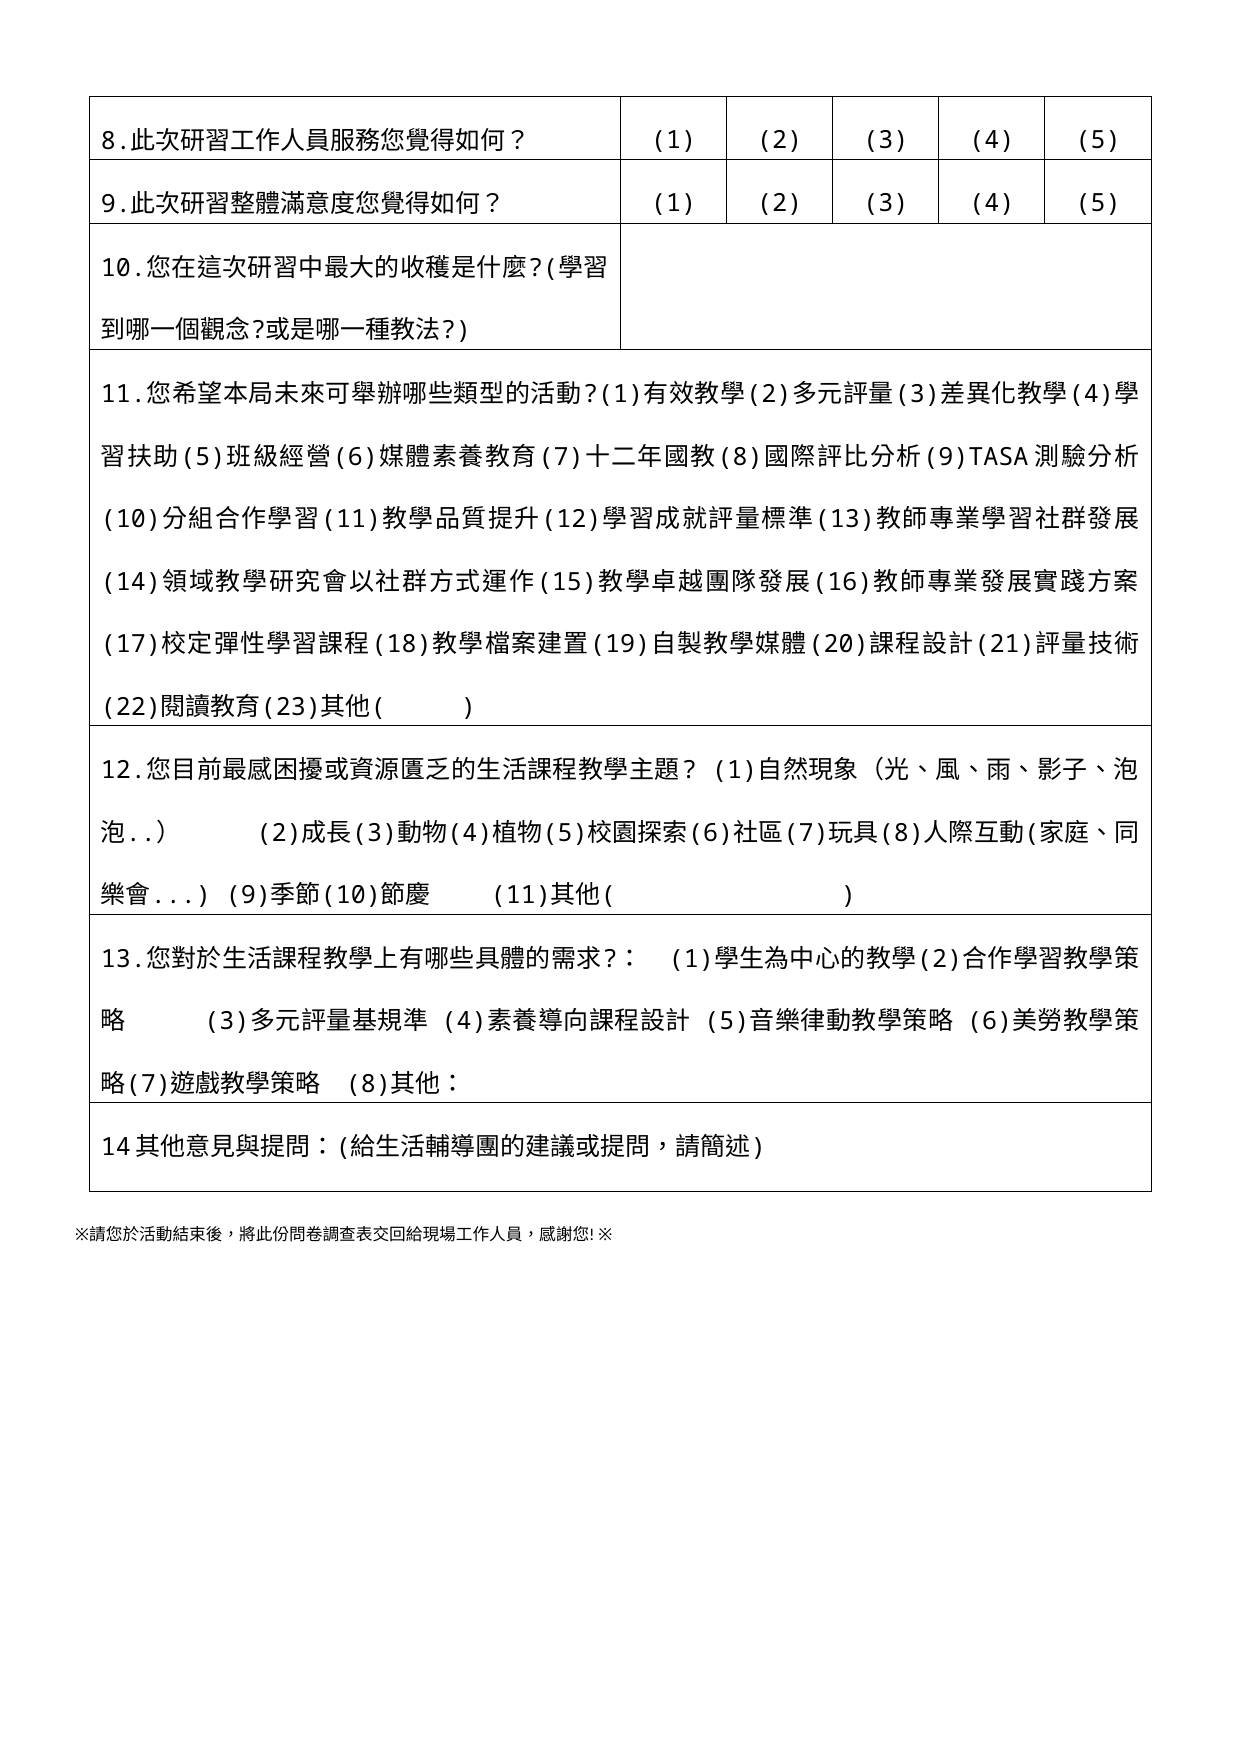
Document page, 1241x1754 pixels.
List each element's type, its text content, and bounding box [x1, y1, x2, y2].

table_cell (2) [727, 160, 832, 223]
table_cell 9.此次研習整體滿意度您覺得如何？ [90, 160, 620, 223]
table_cell (1) [621, 97, 726, 159]
table_cell [621, 224, 1151, 349]
table_cell (2) [727, 97, 832, 159]
table_cell 10.您在這次研習中最大的收穫是什麼?(學習到哪一個觀念?或是哪一種教法?) [90, 224, 620, 349]
table_cell 11.您希望本局未來可舉辦哪些類型的活動?(1)有效教學(2)多元評量(3)差異化教學(4)學習扶助(5)班級經營(6)媒體素養教育(7)十二年國教(8)國際評比分析(9)TASA測驗分析(10)分組合作學習(11)教學品質提升(12)學習成就評量標準(13)教師專業學習社群發展(14)領域教學研究會以社群方式運作(15)教學卓越團隊發展(16)教師專業發展實踐方案(17)校定彈性學習課程(18)教學檔案建置(19)自製教學媒體(20)課程設計(21)評量技術(22)閱讀教育(23)其他( ) [90, 350, 1151, 725]
table_cell (3) [833, 160, 938, 223]
table_cell 14其他意見與提問：(給生活輔導團的建議或提問，請簡述) [90, 1103, 1151, 1191]
table_cell 12.您目前最感困擾或資源匱乏的生活課程教學主題? (1)自然現象（光、風、雨、影子、泡泡..） (2)成長(3)動物(4)植物(5)校園探索(6)社區(7)玩具(8)人際互動(家庭、同樂會...) (9)季節(10)節慶 (11)其他( ) [90, 726, 1151, 913]
table_cell (4) [939, 160, 1044, 223]
table_cell 13.您對於生活課程教學上有哪些具體的需求?： (1)學生為中心的教學(2)合作學習教學策略 (3)多元評量基規準 (4)素養導向課程設計 (5)音樂律動教學策略 (6)美勞教學策略(7)遊戲教學策略 (8)其他： [90, 915, 1151, 1102]
table_cell (4) [939, 97, 1044, 159]
table_cell (5) [1045, 97, 1151, 159]
table_cell 8.此次研習工作人員服務您覺得如何？ [90, 97, 620, 159]
text ※請您於活動結束後，將此份問卷調查表交回給現場工作人員，感謝您! ※ [75, 1192, 1165, 1254]
table_cell (5) [1045, 160, 1151, 223]
table_cell (3) [833, 97, 938, 159]
table_cell (1) [621, 160, 726, 223]
